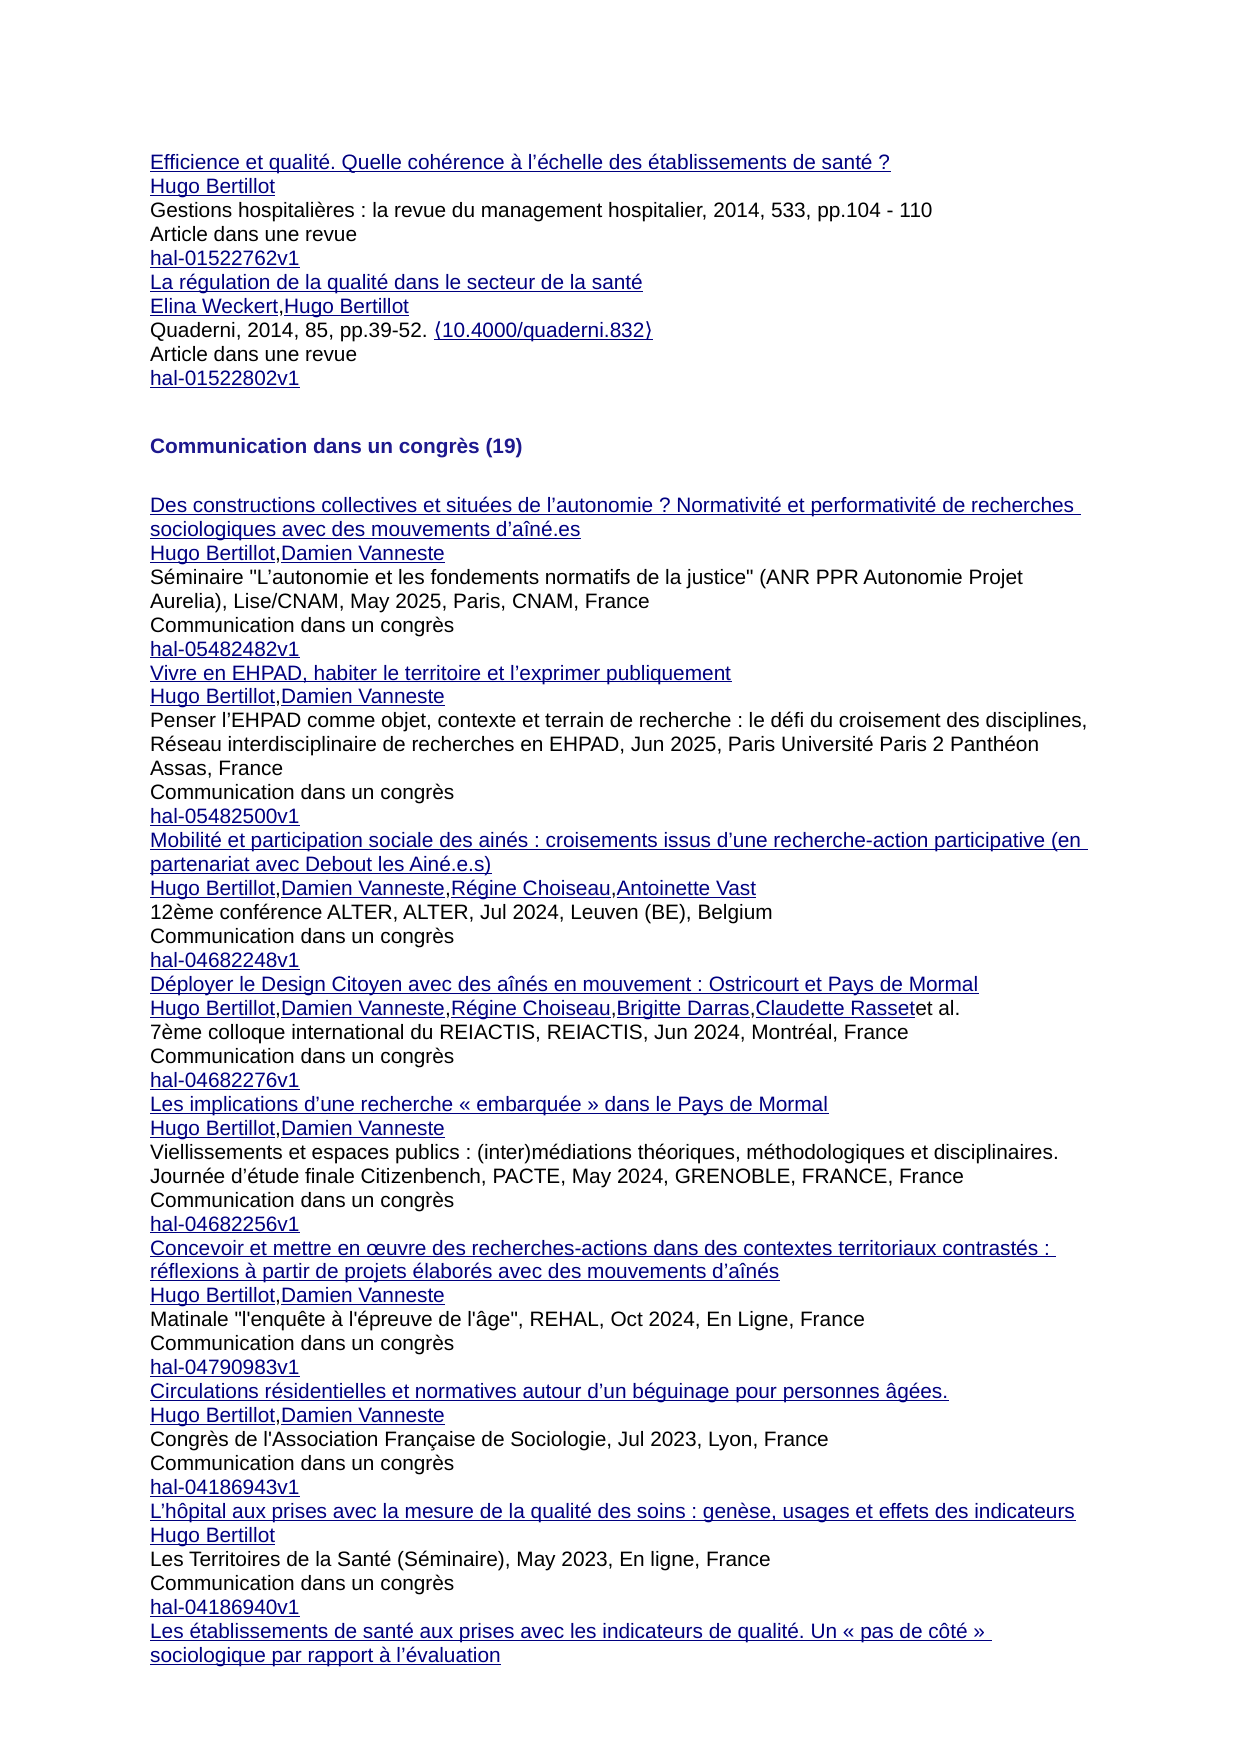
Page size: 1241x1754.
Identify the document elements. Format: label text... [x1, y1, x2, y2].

table_cell Efficience et qualité. Quelle cohérence à l’échelle des établissements de santé ? Hugo Bertillot Gestions hospitalières : la revue du management hospitalier, 2014, 533, pp.104 - 110 Article dans une revue hal-01522762v1 [150, 150, 1090, 270]
table_cell L’hôpital aux prises avec la mesure de la qualité des soins : genèse, usages et effets des indicateurs Hugo Bertillot Les Territoires de la Santé (Séminaire), May 2023, En ligne, France Communication dans un congrès hal-04186940v1 [150, 1499, 1090, 1619]
table_cell Les implications d’une recherche « embarquée » dans le Pays de Mormal Hugo Bertillot,Damien Vanneste Viellissements et espaces publics : (inter)médiations théoriques, méthodologiques et disciplinaires. Journée d’étude finale Citizenbench, PACTE, May 2024, GRENOBLE, FRANCE, France Communication dans un congrès hal-04682256v1 [150, 1092, 1090, 1235]
subtitle Communication dans un congrès (19) [150, 434, 1090, 458]
table_cell La régulation de la qualité dans le secteur de la santé Elina Weckert,Hugo Bertillot Quaderni, 2014, 85, pp.39-52. ⟨10.4000/quaderni.832⟩ Article dans une revue hal-01522802v1 [150, 270, 1090, 389]
table_cell Concevoir et mettre en œuvre des recherches-actions dans des contextes territoriaux contrastés : réflexions à partir de projets élaborés avec des mouvements d’aînés Hugo Bertillot,Damien Vanneste Matinale "l'enquête à l'épreuve de l'âge", REHAL, Oct 2024, En Ligne, France Communication dans un congrès hal-04790983v1 [150, 1235, 1090, 1379]
table_cell Vivre en EHPAD, habiter le territoire et l’exprimer publiquement Hugo Bertillot,Damien Vanneste Penser l’EHPAD comme objet, contexte et terrain de recherche : le défi du croisement des disciplines, Réseau interdisciplinaire de recherches en EHPAD, Jun 2025, Paris Université Paris 2 Panthéon Assas, France Communication dans un congrès hal-05482500v1 [150, 660, 1090, 828]
table_header Des constructions collectives et situées de l’autonomie ? Normativité et performativité de recherches sociologiques avec des mouvements d’aîné.es Hugo Bertillot,Damien Vanneste Séminaire "L’autonomie et les fondements normatifs de la justice" (ANR PPR Autonomie Projet Aurelia), Lise/CNAM, May 2025, Paris, CNAM, France Communication dans un congrès hal-05482482v1 [150, 493, 1090, 660]
table_cell Mobilité et participation sociale des ainés : croisements issus d’une recherche-action participative (en partenariat avec Debout les Ainé.e.s) Hugo Bertillot,Damien Vanneste,Régine Choiseau,Antoinette Vast 12ème conférence ALTER, ALTER, Jul 2024, Leuven (BE), Belgium Communication dans un congrès hal-04682248v1 [150, 828, 1090, 972]
table_cell Les établissements de santé aux prises avec les indicateurs de qualité. Un « pas de côté » sociologique par rapport à l’évaluation [150, 1619, 1090, 1667]
table_cell Circulations résidentielles et normatives autour d’un béguinage pour personnes âgées. Hugo Bertillot,Damien Vanneste Congrès de l'Association Française de Sociologie, Jul 2023, Lyon, France Communication dans un congrès hal-04186943v1 [150, 1379, 1090, 1499]
table_cell Déployer le Design Citoyen avec des aînés en mouvement : Ostricourt et Pays de Mormal Hugo Bertillot,Damien Vanneste,Régine Choiseau,Brigitte Darras,Claudette Rassetet al. 7ème colloque international du REIACTIS, REIACTIS, Jun 2024, Montréal, France Communication dans un congrès hal-04682276v1 [150, 972, 1090, 1092]
